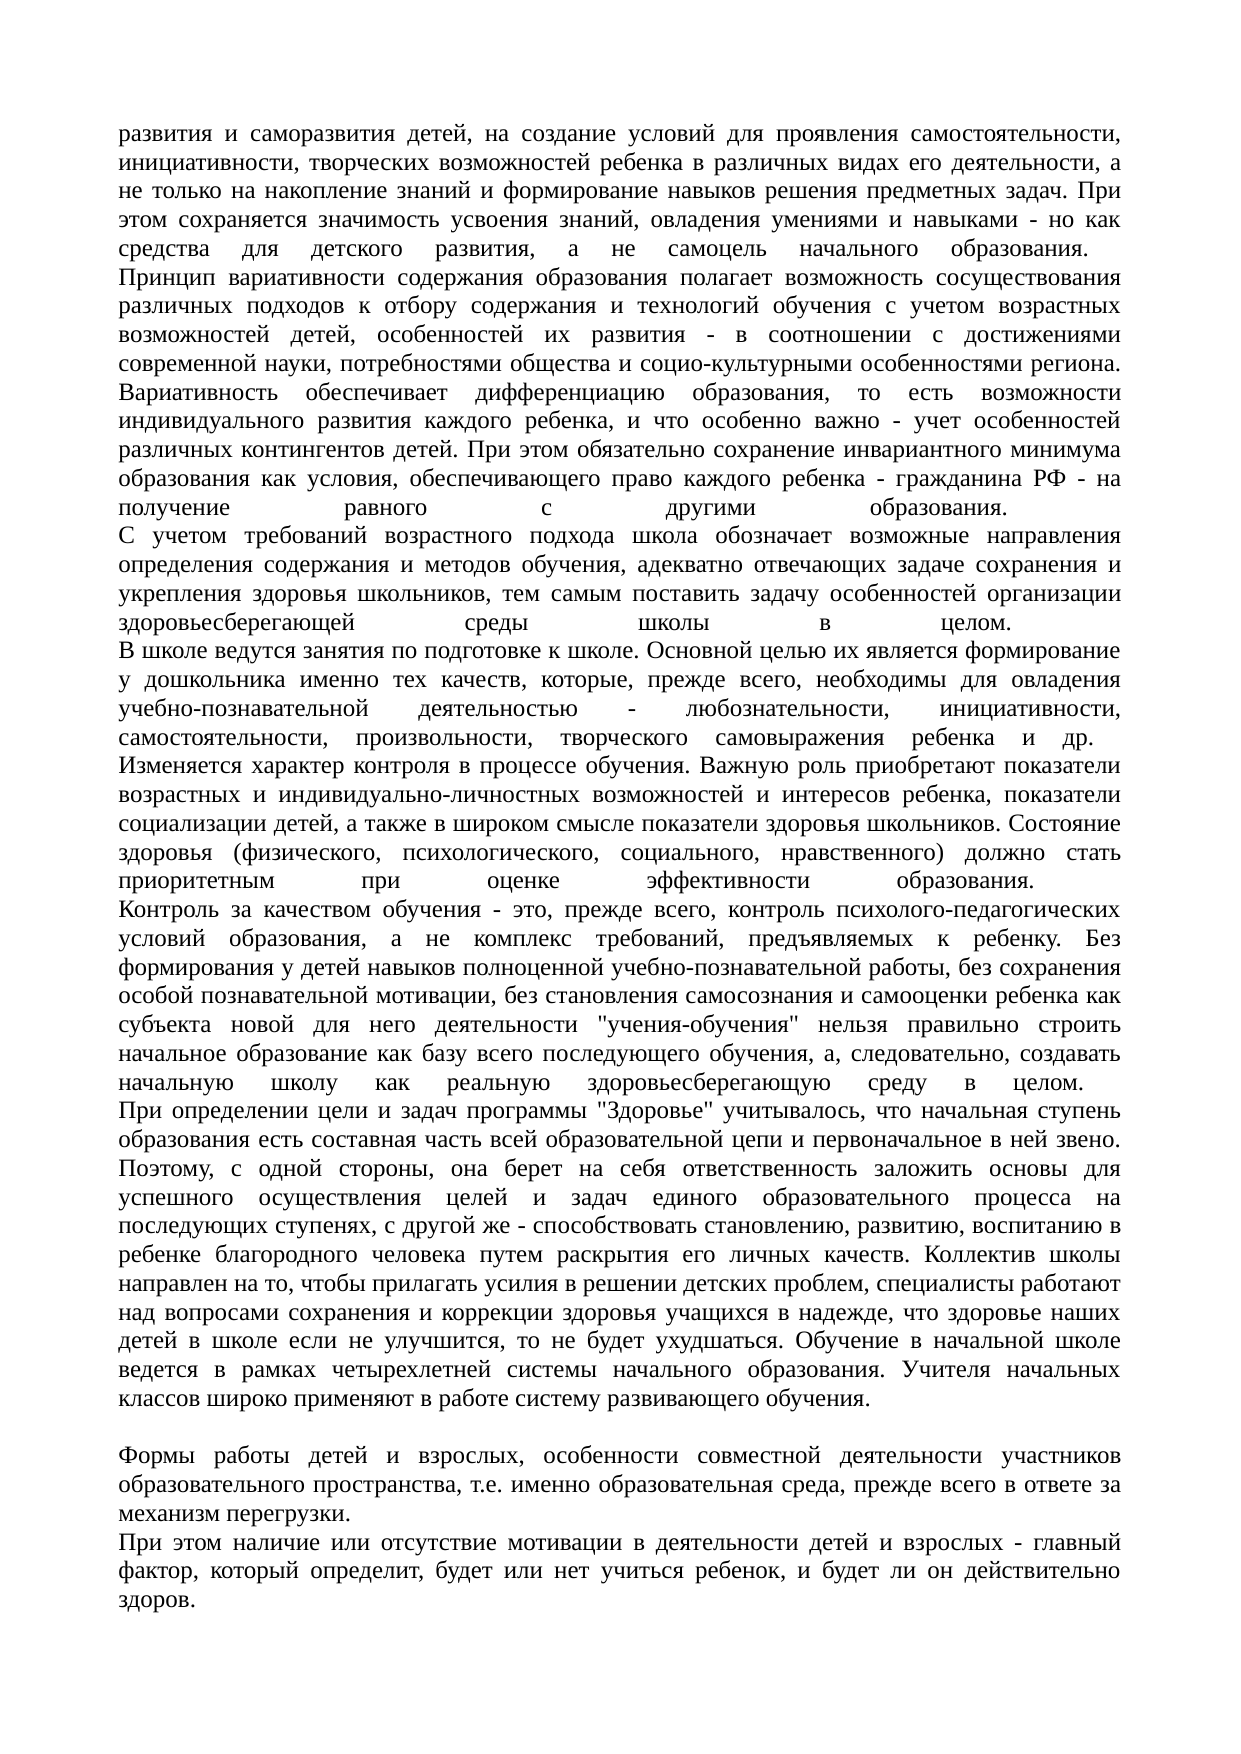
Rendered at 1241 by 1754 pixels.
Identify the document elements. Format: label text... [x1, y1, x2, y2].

text При этом наличие или отсутствие мотивации в деятельности детей и взрослых - главный фактор, который определит, будет или нет учиться ребенок, и будет ли он действительно здоров. [118, 1527, 1122, 1613]
text Формы работы детей и взрослых, особенности совместной деятельности участников образовательного пространства, т.е. именно образовательная среда, прежде всего в ответе за механизм перегрузки. [118, 1412, 1122, 1527]
text развития и саморазвития детей, на создание условий для проявления самостоятельности, инициативности, творческих возможностей ребенка в различных видах его деятельности, а не только на накопление знаний и формирование навыков решения предметных задач. При этом сохраняется значимость усвоения знаний, овладения умениями и навыками - но как средства для детского развития, а не самоцель начального образования. Принцип вариативности содержания образования полагает возможность сосуществования различных подходов к отбору содержания и технологий обучения с учетом возрастных возможностей детей, особенностей их развития - в соотношении с достижениями современной науки, потребностями общества и социо-культурными особенностями региона. Вариативность обеспечивает дифференциацию образования, то есть возможности индивидуального развития каждого ребенка, и что особенно важно - учет особенностей различных контингентов детей. При этом обязательно сохранение инвариантного минимума образования как условия, обеспечивающего право каждого ребенка - гражданина РФ - на получение равного с другими образования. С учетом требований возрастного подхода школа обозначает возможные направления определения содержания и методов обучения, адекватно отвечающих задаче сохранения и укрепления здоровья школьников, тем самым поставить задачу особенностей организации здоровьесберегающей среды школы в целом. В школе ведутся занятия по подготовке к школе. Основной целью их является формирование у дошкольника именно тех качеств, которые, прежде всего, необходимы для овладения учебно-познавательной деятельностью - любознательности, инициативности, самостоятельности, произвольности, творческого самовыражения ребенка и др. Изменяется характер контроля в процессе обучения. Важную роль приобретают показатели возрастных и индивидуально-личностных возможностей и интересов ребенка, показатели социализации детей, а также в широком смысле показатели здоровья школьников. Состояние здоровья (физического, психологического, социального, нравственного) должно стать приоритетным при оценке эффективности образования. Контроль за качеством обучения - это, прежде всего, контроль психолого-педагогических условий образования, а не комплекс требований, предъявляемых к ребенку. Без формирования у детей навыков полноценной учебно-познавательной работы, без сохранения особой познавательной мотивации, без становления самосознания и самооценки ребенка как субъекта новой для него деятельности "учения-обучения" нельзя правильно строить начальное образование как базу всего последующего обучения, а, следовательно, создавать начальную школу как реальную здоровьесберегающую среду в целом. При определении цели и задач программы "Здоровье" учитывалось, что начальная ступень образования есть составная часть всей образовательной цепи и первоначальное в ней звено. Поэтому, с одной стороны, она берет на себя ответственность заложить основы для успешного осуществления целей и задач единого образовательного процесса на последующих ступенях, с другой же - способствовать становлению, развитию, воспитанию в ребенке благородного человека путем раскрытия его личных качеств. Коллектив школы направлен на то, чтобы прилагать усилия в решении детских проблем, специалисты работают над вопросами сохранения и коррекции здоровья учащихся в надежде, что здоровье наших детей в школе если не улучшится, то не будет ухудшаться. Обучение в начальной школе ведется в рамках четырехлетней системы начального образования. Учителя начальных классов широко применяют в работе систему развивающего обучения. [118, 118, 1122, 1412]
